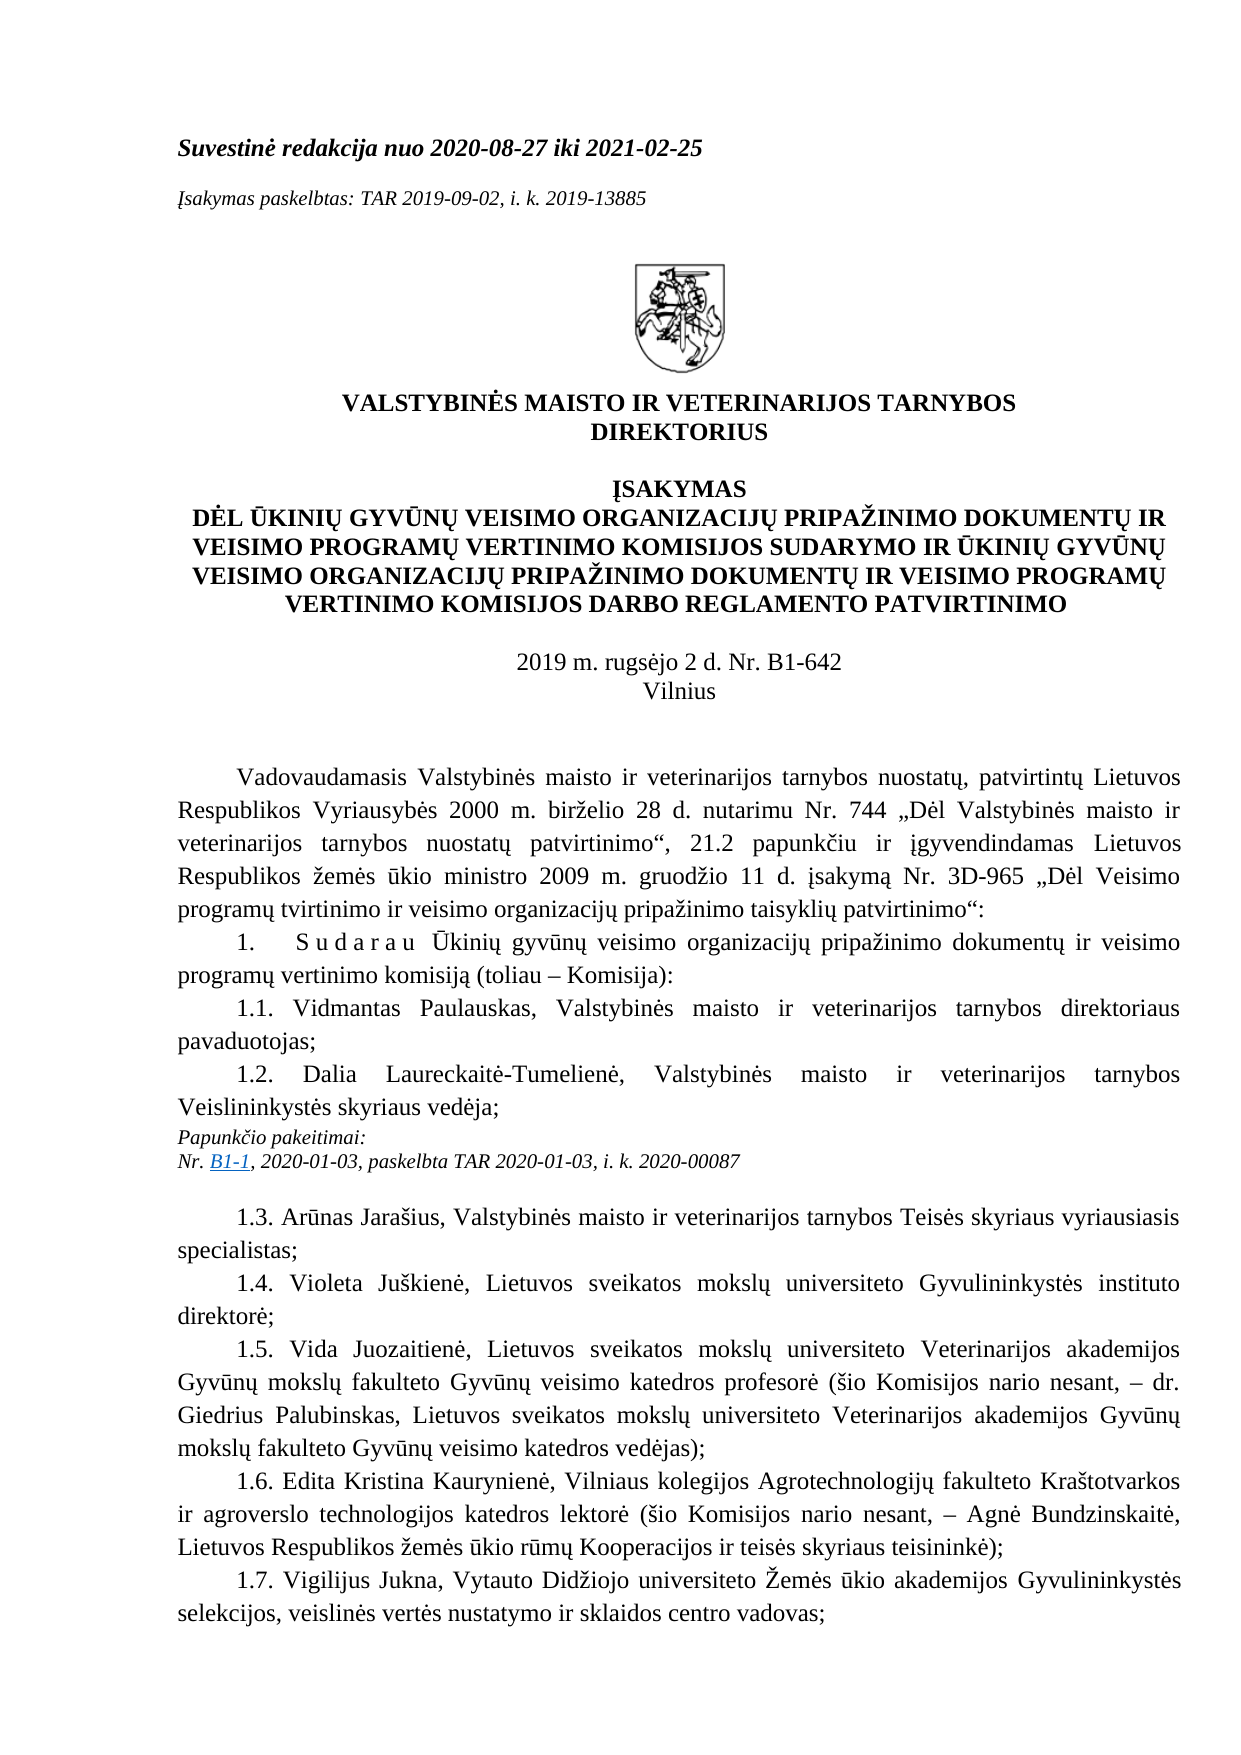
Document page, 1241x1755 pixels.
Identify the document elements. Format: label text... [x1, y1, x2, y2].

text 1.2. Dalia Laureckaitė-Tumelienė, Valstybinės maisto ir veterinarijos tarnybos Veislininkystės skyriaus vedėja; [177, 1059, 1181, 1121]
text Nr. B1-1, 2020-01-03, paskelbta TAR 2020-01-03, i. k. 2020-00087 [177, 1149, 1181, 1173]
text Papunkčio pakeitimai: [177, 1125, 1181, 1149]
text 1.4. Violeta Juškienė, Lietuvos sveikatos mokslų universiteto Gyvulininkystės instituto direktorė; [177, 1268, 1181, 1330]
text ĮSAKYMAS [177, 474, 1181, 503]
text Suvestinė redakcija nuo 2020-08-27 iki 2021-02-25 [177, 133, 1181, 162]
text 1.1. Vidmantas Paulauskas, Valstybinės maisto ir veterinarijos tarnybos direktoriaus pavaduotojas; [177, 993, 1181, 1055]
text 1. Sudarau Ūkinių gyvūnų veisimo organizacijų pripažinimo dokumentų ir veisimo programų vertinimo komisiją (toliau – Komisija): [177, 927, 1181, 989]
text Įsakymas paskelbtas: TAR 2019-09-02, i. k. 2019-13885 [177, 186, 1181, 210]
text 1.7. Vigilijus Jukna, Vytauto Didžiojo universiteto Žemės ūkio akademijos Gyvulininkystės selekcijos, veislinės vertės nustatymo ir sklaidos centro vadovas; [177, 1565, 1181, 1627]
text DĖL ŪKINIŲ GYVŪNŲ VEISIMO ORGANIZACIJŲ PRIPAŽINIMO DOKUMENTŲ IR VEISIMO PROGRAMŲ VERTINIMO KOMISIJOS SUDARYMO IR ŪKINIŲ GYVŪNŲ VEISIMO ORGANIZACIJŲ PRIPAŽINIMO DOKUMENTŲ IR VEISIMO PROGRAMŲ VERTINIMO KOMISIJOS DARBO REGLAMENTO PATVIRTINIMO [177, 503, 1181, 618]
text 1.3. Arūnas Jarašius, Valstybinės maisto ir veterinarijos tarnybos Teisės skyriaus vyriausiasis specialistas; [177, 1202, 1181, 1264]
text Vilnius [177, 676, 1181, 704]
text 1.5. Vida Juozaitienė, Lietuvos sveikatos mokslų universiteto Veterinarijos akademijos Gyvūnų mokslų fakulteto Gyvūnų veisimo katedros profesorė (šio Komisijos nario nesant, – dr. Giedrius Palubinskas, Lietuvos sveikatos mokslų universiteto Veterinarijos akademijos Gyvūnų mokslų fakulteto Gyvūnų veisimo katedros vedėjas); [177, 1334, 1181, 1462]
text Vadovaudamasis Valstybinės maisto ir veterinarijos tarnybos nuostatų, patvirtintų Lietuvos Respublikos Vyriausybės 2000 m. birželio 28 d. nutarimu Nr. 744 „Dėl Valstybinės maisto ir veterinarijos tarnybos nuostatų patvirtinimo“, 21.2 papunkčiu ir įgyvendindamas Lietuvos Respublikos žemės ūkio ministro 2009 m. gruodžio 11 d. įsakymą Nr. 3D-965 „Dėl Veisimo programų tvirtinimo ir veisimo organizacijų pripažinimo taisyklių patvirtinimo“: [177, 762, 1181, 923]
text 2019 m. rugsėjo 2 d. Nr. B1-642 [177, 647, 1181, 676]
text 1.6. Edita Kristina Kaurynienė, Vilniaus kolegijos Agrotechnologijų fakulteto Kraštotvarkos ir agroverslo technologijos katedros lektorė (šio Komisijos nario nesant, – Agnė Bundzinskaitė, Lietuvos Respublikos žemės ūkio rūmų Kooperacijos ir teisės skyriaus teisininkė); [177, 1466, 1181, 1561]
text DIREKTORIUS [177, 417, 1181, 446]
text VALSTYBINĖS MAISTO IR VETERINARIJOS TARNYBOS [177, 388, 1181, 417]
